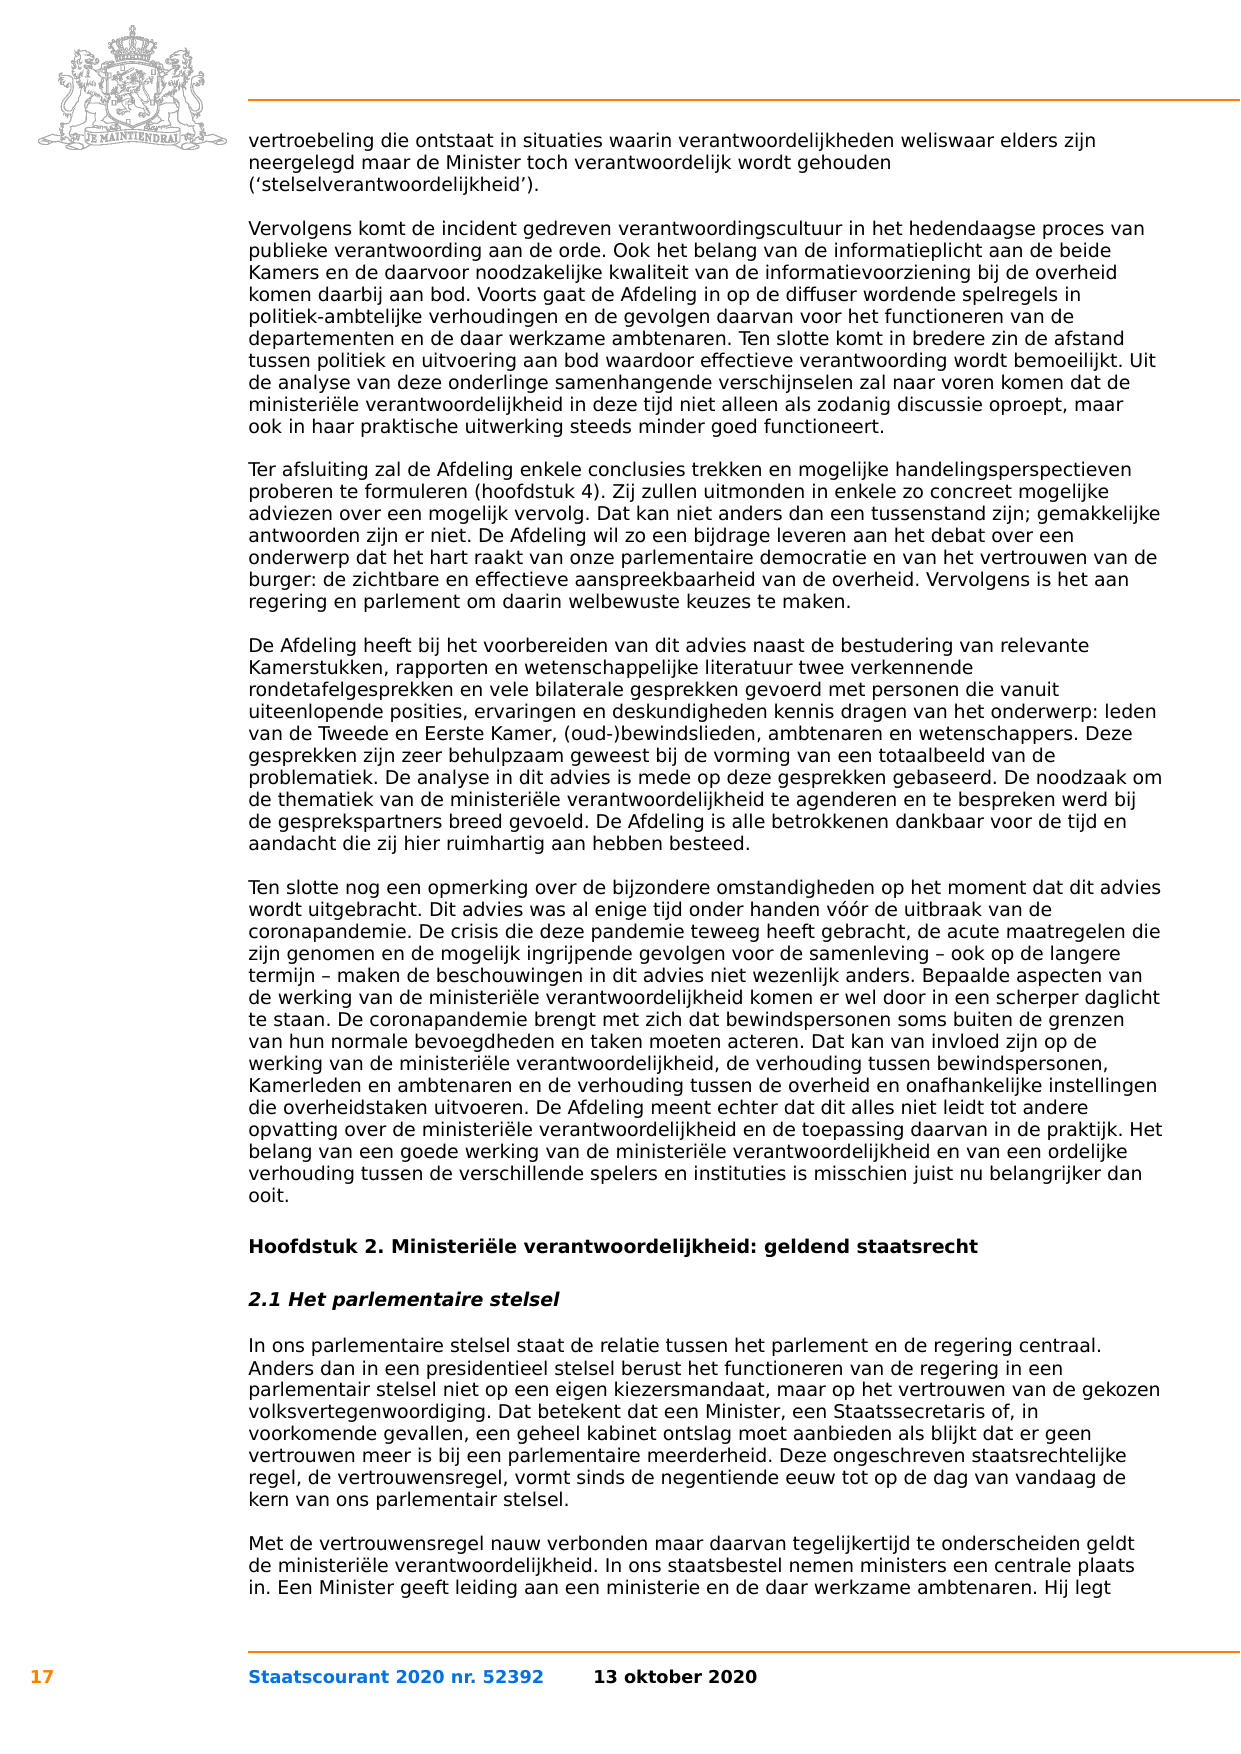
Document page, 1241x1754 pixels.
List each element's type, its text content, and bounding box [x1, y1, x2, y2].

text In ons parlementaire stelsel staat de relatie tussen het parlement en de regering centraal. Anders dan in een presidentieel stelsel berust het functioneren van de regering in een parlementair stelsel niet op een eigen kiezersmandaat, maar op het vertrouwen van de gekozen volksvertegenwoordiging. Dat betekent dat een Minister, een Staatssecretaris of, in voorkomende gevallen, een geheel kabinet ontslag moet aanbieden als blijkt dat er geen vertrouwen meer is bij een parlementaire meerderheid. Deze ongeschreven staatsrechtelijke regel, de vertrouwensregel, vormt sinds de negentiende eeuw tot op de dag van vandaag de kern van ons parlementair stelsel. [248, 1335, 1163, 1511]
subtitle 2.1 Het parlementaire stelsel [248, 1288, 1163, 1310]
text Met de vertrouwensregel nauw verbonden maar daarvan tegelijkertijd te onderscheiden geldt de ministeriële verantwoordelijkheid. In ons staatsbestel nemen ministers een centrale plaats in. Een Minister geeft leiding aan een ministerie en de daar werkzame ambtenaren. Hij legt [248, 1533, 1163, 1599]
text Ten slotte nog een opmerking over de bijzondere omstandigheden op het moment dat dit advies wordt uitgebracht. Dit advies was al enige tijd onder handen vóór de uitbraak van de coronapandemie. De crisis die deze pandemie teweeg heeft gebracht, de acute maatregelen die zijn genomen en de mogelijk ingrijpende gevolgen voor de samenleving – ook op de langere termijn – maken de beschouwingen in dit advies niet wezenlijk anders. Bepaalde aspecten van de werking van de ministeriële verantwoordelijkheid komen er wel door in een scherper daglicht te staan. De coronapandemie brengt met zich dat bewindspersonen soms buiten de grenzen van hun normale bevoegdheden en taken moeten acteren. Dat kan van invloed zijn op de werking van de ministeriële verantwoordelijkheid, de verhouding tussen bewindspersonen, Kamerleden en ambtenaren en de verhouding tussen de overheid en onafhankelijke instellingen die overheidstaken uitvoeren. De Afdeling meent echter dat dit alles niet leidt tot andere opvatting over de ministeriële verantwoordelijkheid en de toepassing daarvan in de praktijk. Het belang van een goede werking van de ministeriële verantwoordelijkheid en van een ordelijke verhouding tussen de verschillende spelers en instituties is misschien juist nu belangrijker dan ooit. [248, 877, 1163, 1206]
subtitle Hoofdstuk 2. Ministeriële verantwoordelijkheid: geldend staatsrecht [248, 1236, 1163, 1258]
text vertroebeling die ontstaat in situaties waarin verantwoordelijkheden weliswaar elders zijn neergelegd maar de Minister toch verantwoordelijk wordt gehouden (‘stelselverantwoordelijkheid’). [248, 130, 1163, 196]
text De Afdeling heeft bij het voorbereiden van dit advies naast de bestudering van relevante Kamerstukken, rapporten en wetenschappelijke literatuur twee verkennende rondetafelgesprekken en vele bilaterale gesprekken gevoerd met personen die vanuit uiteenlopende posities, ervaringen en deskundigheden kennis dragen van het onderwerp: leden van de Tweede en Eerste Kamer, (oud-)bewindslieden, ambtenaren en wetenschappers. Deze gesprekken zijn zeer behulpzaam geweest bij de vorming van een totaalbeeld van de problematiek. De analyse in dit advies is mede op deze gesprekken gebaseerd. De noodzaak om de thematiek van de ministeriële verantwoordelijkheid te agenderen en te bespreken werd bij de gesprekspartners breed gevoeld. De Afdeling is alle betrokkenen dankbaar voor de tijd en aandacht die zij hier ruimhartig aan hebben besteed. [248, 635, 1163, 855]
picture [38, 25, 227, 150]
text Vervolgens komt de incident gedreven verantwoordingscultuur in het hedendaagse proces van publieke verantwoording aan de orde. Ook het belang van de informatieplicht aan de beide Kamers en de daarvoor noodzakelijke kwaliteit van de informatievoorziening bij de overheid komen daarbij aan bod. Voorts gaat de Afdeling in op de diffuser wordende spelregels in politiek-ambtelijke verhoudingen en de gevolgen daarvan voor het functioneren van de departementen en de daar werkzame ambtenaren. Ten slotte komt in bredere zin de afstand tussen politiek en uitvoering aan bod waardoor effectieve verantwoording wordt bemoeilijkt. Uit de analyse van deze onderlinge samenhangende verschijnselen zal naar voren komen dat de ministeriële verantwoordelijkheid in deze tijd niet alleen als zodanig discussie oproept, maar ook in haar praktische uitwerking steeds minder goed functioneert. [248, 218, 1163, 437]
text Ter afsluiting zal de Afdeling enkele conclusies trekken en mogelijke handelingsperspectieven proberen te formuleren (hoofdstuk 4). Zij zullen uitmonden in enkele zo concreet mogelijke adviezen over een mogelijk vervolg. Dat kan niet anders dan een tussenstand zijn; gemakkelijke antwoorden zijn er niet. De Afdeling wil zo een bijdrage leveren aan het debat over een onderwerp dat het hart raakt van onze parlementaire democratie en van het vertrouwen van de burger: de zichtbare en effectieve aanspreekbaarheid van de overheid. Vervolgens is het aan regering en parlement om daarin welbewuste keuzes te maken. [248, 459, 1163, 613]
